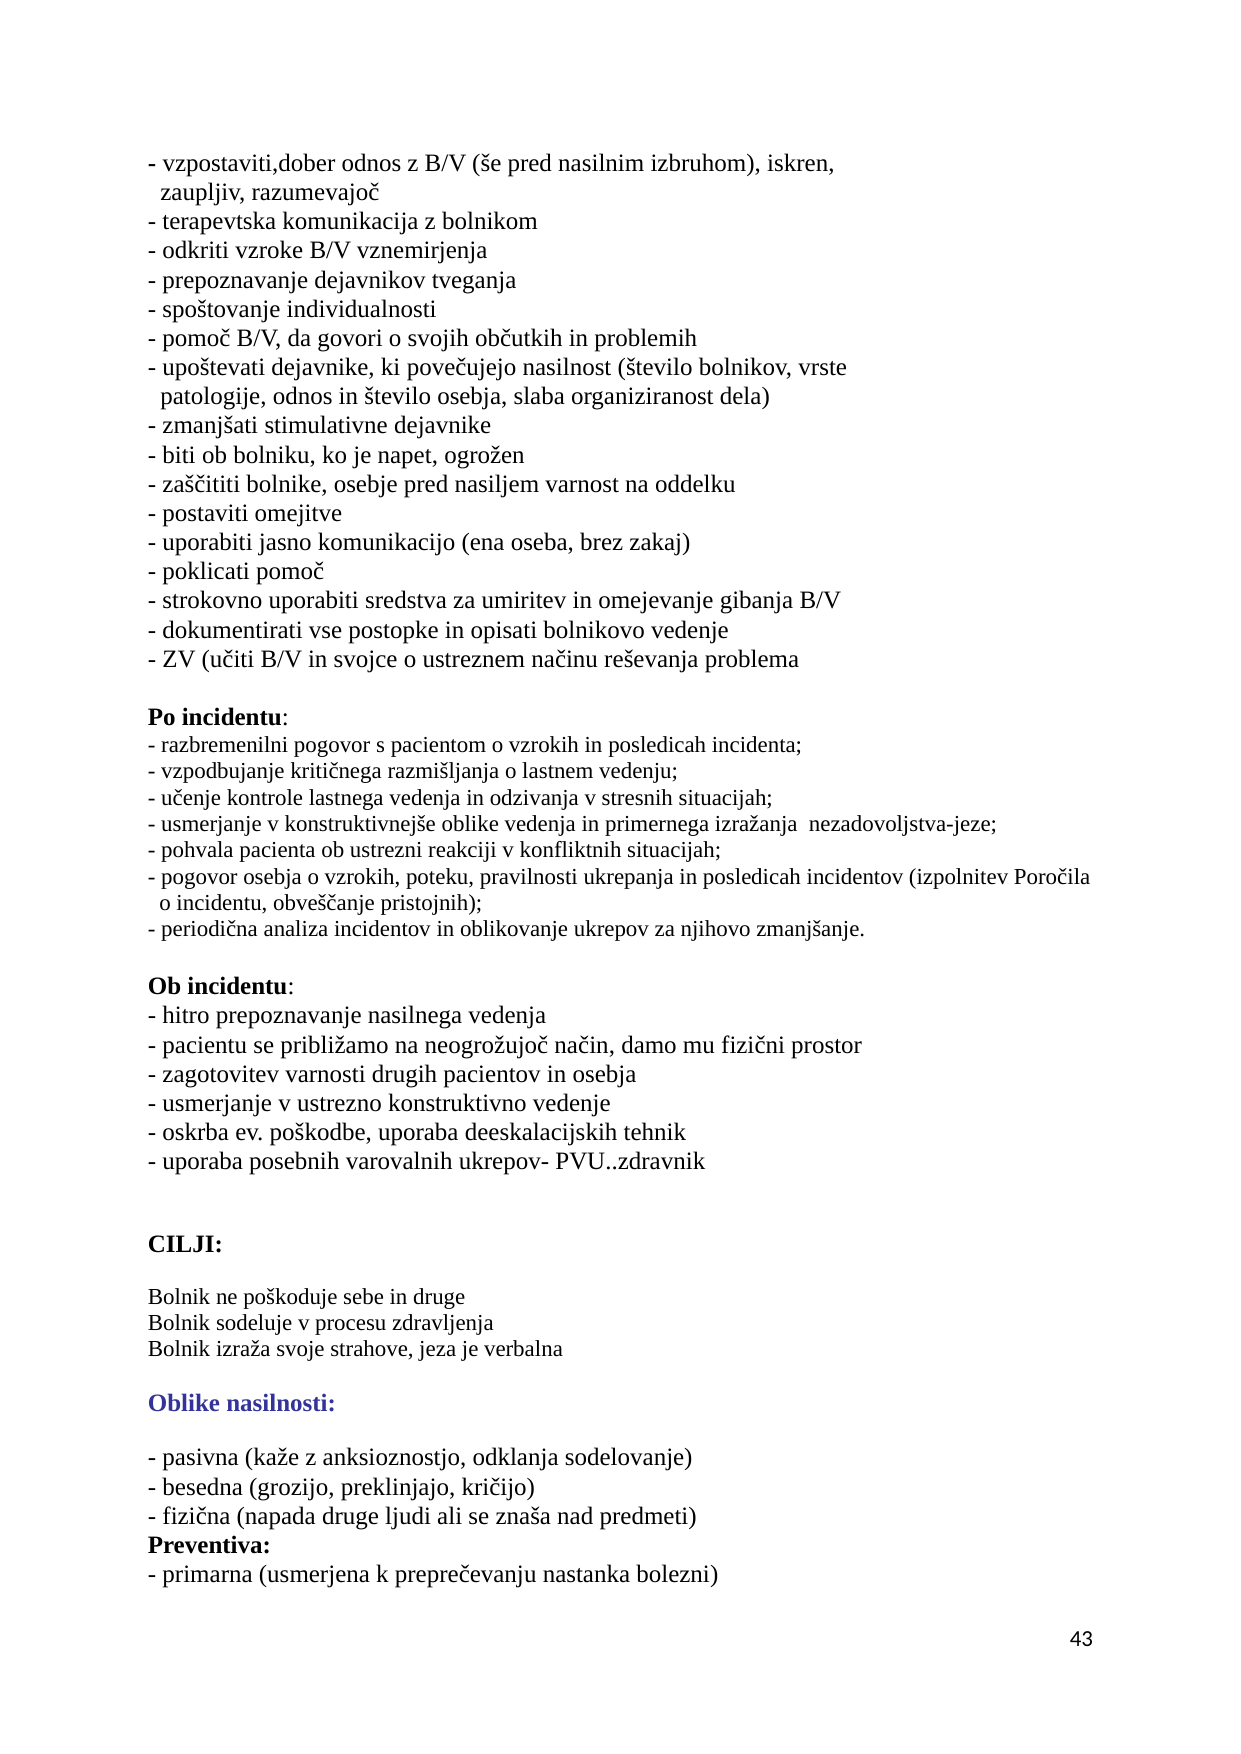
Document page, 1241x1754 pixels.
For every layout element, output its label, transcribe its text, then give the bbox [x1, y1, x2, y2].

text - prepoznavanje dejavnikov tveganja [148, 264, 1093, 293]
text - pogovor osebja o vzrokih, poteku, pravilnosti ukrepanja in posledicah incidentov (izpolnitev Poročila [148, 863, 1093, 889]
text - ZV (učiti B/V in svojce o ustreznem načinu reševanja problema [148, 643, 1093, 673]
text - primarna (usmerjena k preprečevanju nastanka bolezni) [148, 1559, 1093, 1588]
text Oblike nasilnosti: [148, 1388, 1093, 1417]
text patologije, odnos in število osebja, slaba organiziranost dela) [148, 381, 1093, 410]
text - biti ob bolniku, ko je napet, ogrožen [148, 439, 1093, 468]
text - vzpodbujanje kritičnega razmišljanja o lastnem vedenju; [148, 757, 1093, 784]
text - besedna (grozijo, preklinjajo, kričijo) [148, 1471, 1093, 1500]
text - pacientu se približamo na neogrožujoč način, damo mu fizični prostor [148, 1029, 1093, 1058]
text - spoštovanje individualnosti [148, 293, 1093, 323]
text - periodična analiza incidentov in oblikovanje ukrepov za njihovo zmanjšanje. [148, 915, 1093, 942]
text - dokumentirati vse postopke in opisati bolnikovo vedenje [148, 614, 1093, 643]
text - usmerjanje v ustrezno konstruktivno vedenje [148, 1088, 1093, 1117]
text - usmerjanje v konstruktivnejše oblike vedenja in primernega izražanja nezadovoljstva-jeze; [148, 810, 1093, 836]
text - hitro prepoznavanje nasilnega vedenja [148, 1000, 1093, 1029]
text - zagotovitev varnosti drugih pacientov in osebja [148, 1058, 1093, 1088]
text - razbremenilni pogovor s pacientom o vzrokih in posledicah incidenta; [148, 731, 1093, 757]
text - upoštevati dejavnike, ki povečujejo nasilnost (število bolnikov, vrste [148, 352, 1093, 381]
text - zaščititi bolnike, osebje pred nasiljem varnost na oddelku [148, 468, 1093, 498]
text - terapevtska komunikacija z bolnikom [148, 206, 1093, 235]
text - strokovno uporabiti sredstva za umiritev in omejevanje gibanja B/V [148, 585, 1093, 614]
text CILJI: [148, 1229, 1093, 1258]
text Bolnik sodeluje v procesu zdravljenja [148, 1309, 1093, 1336]
text Bolnik ne poškoduje sebe in druge [148, 1283, 1093, 1309]
text - oskrba ev. poškodbe, uporaba deeskalacijskih tehnik [148, 1117, 1093, 1146]
text - poklicati pomoč [148, 556, 1093, 585]
text - pasivna (kaže z anksioznostjo, odklanja sodelovanje) [148, 1442, 1093, 1471]
text - zmanjšati stimulativne dejavnike [148, 410, 1093, 439]
text - uporabiti jasno komunikacijo (ena oseba, brez zakaj) [148, 527, 1093, 556]
text zaupljiv, razumevajoč [148, 177, 1093, 206]
text - odkriti vzroke B/V vznemirjenja [148, 235, 1093, 264]
text - vzpostaviti,dober odnos z B/V (še pred nasilnim izbruhom), iskren, [148, 148, 1093, 177]
text o incidentu, obveščanje pristojnih); [148, 889, 1093, 915]
text - učenje kontrole lastnega vedenja in odzivanja v stresnih situacijah; [148, 784, 1093, 810]
text Bolnik izraža svoje strahove, jeza je verbalna [148, 1336, 1093, 1362]
text - pomoč B/V, da govori o svojih občutkih in problemih [148, 323, 1093, 352]
text Ob incidentu: [148, 971, 1093, 1000]
text - postaviti omejitve [148, 498, 1093, 527]
text Po incidentu: [148, 702, 1093, 731]
text - fizična (napada druge ljudi ali se znaša nad predmeti) [148, 1500, 1093, 1529]
text - uporaba posebnih varovalnih ukrepov- PVU..zdravnik [148, 1146, 1093, 1175]
text Preventiva: [148, 1529, 1093, 1559]
text - pohvala pacienta ob ustrezni reakciji v konfliktnih situacijah; [148, 836, 1093, 863]
